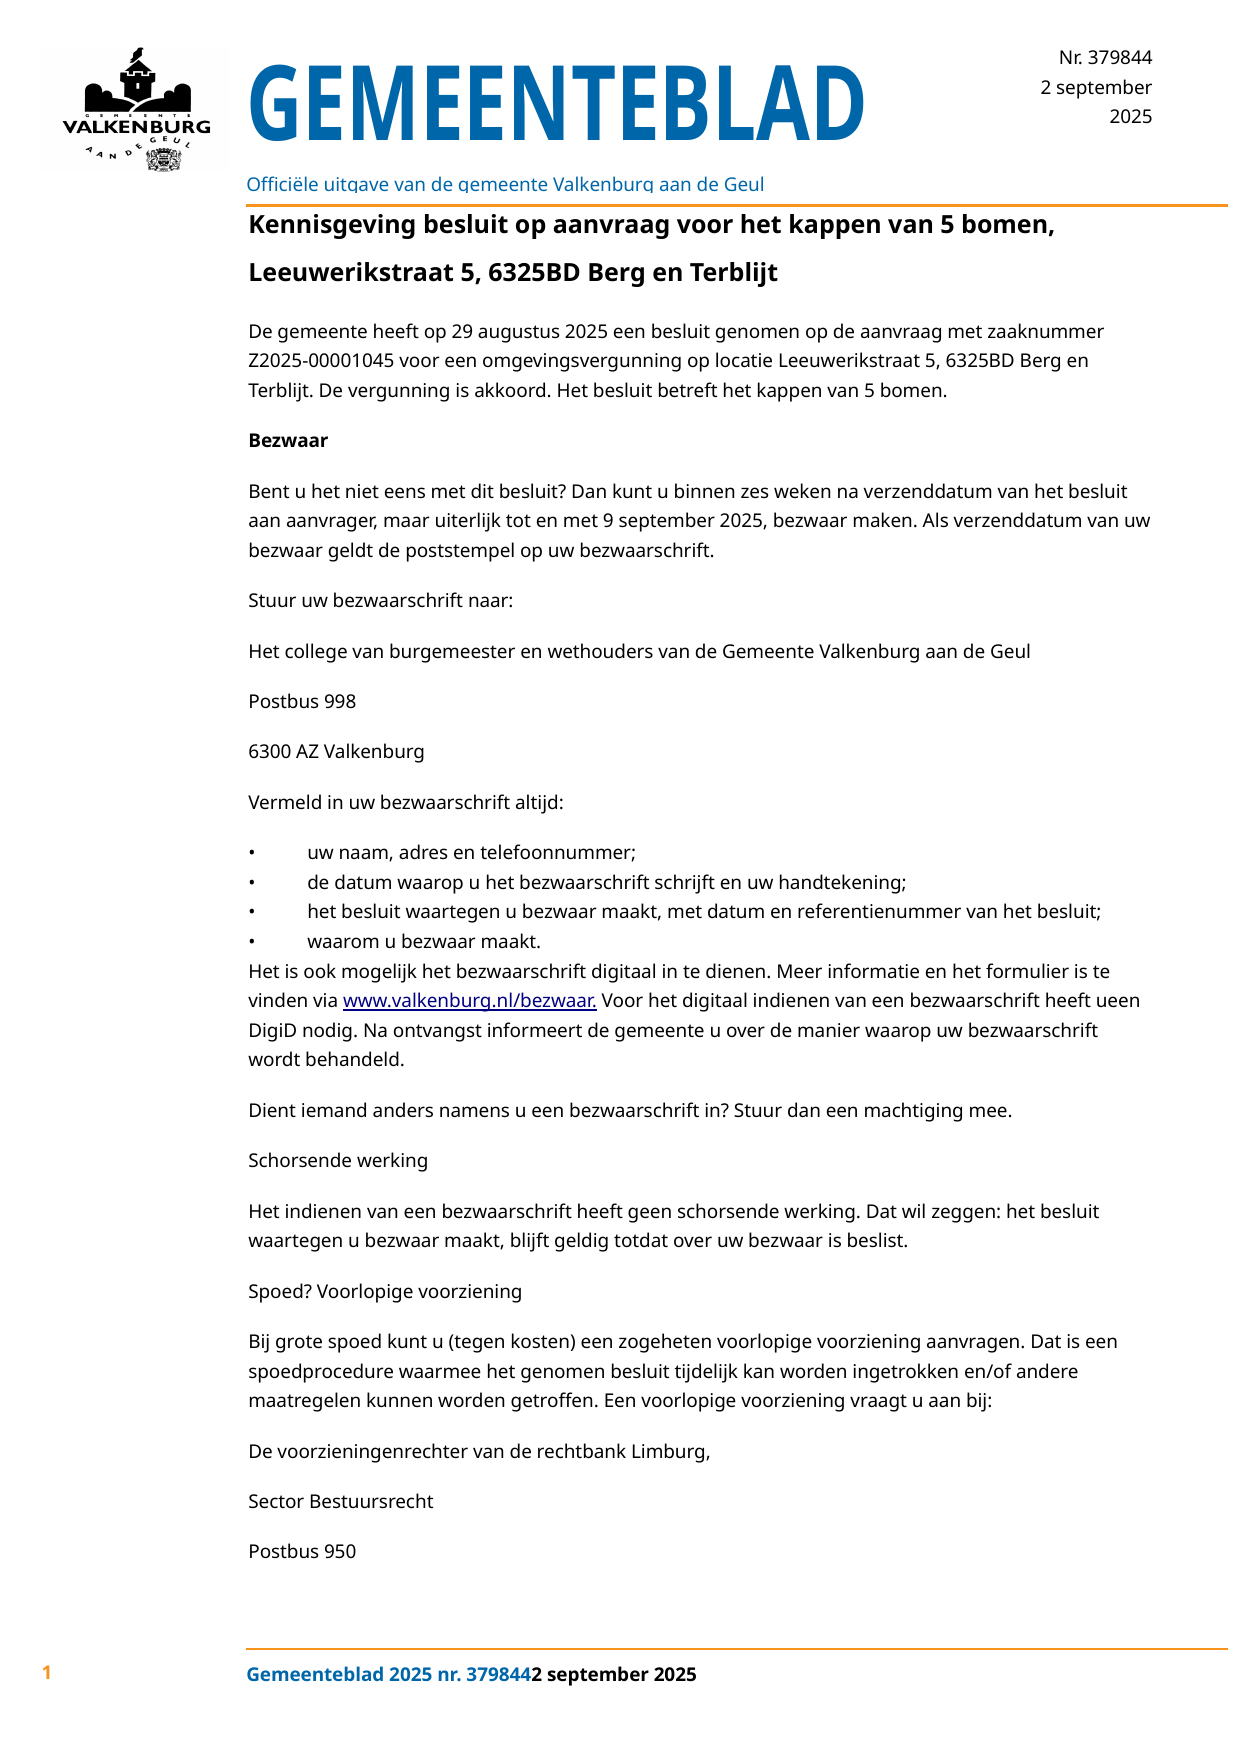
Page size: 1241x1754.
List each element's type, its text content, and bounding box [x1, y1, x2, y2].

picture [41, 47, 231, 172]
text Stuur uw bezwaarschrift naar: [248, 587, 1152, 613]
text Het is ook mogelijk het bezwaarschrift digitaal in te dienen. Meer informatie en het formulier is te vinden via www.valkenburg.nl/bezwaar. Voor het digitaal indienen van een bezwaarschrift heeft ueen DigiD nodig. Na ontvangst informeert de gemeente u over de manier waarop uw bezwaarschrift wordt behandeld. [248, 958, 1152, 1072]
text Postbus 998 [248, 688, 1152, 714]
text Dient iemand anders namens u een bezwaarschrift in? Stuur dan een machtiging mee. [248, 1097, 1152, 1123]
text De voorzieningenrechter van de rechtbank Limburg, [248, 1438, 1152, 1464]
text Bezwaar [248, 427, 1152, 453]
text Vermeld in uw bezwaarschrift altijd: [248, 789, 1152, 815]
text Kennisgeving besluit op aanvraag voor het kappen van 5 bomen, Leeuwerikstraat 5, 6325BD Berg en Terblijt [248, 207, 1152, 288]
text Bent u het niet eens met dit besluit? Dan kunt u binnen zes weken na verzenddatum van het besluit aan aanvrager, maar uiterlijk tot en met 9 september 2025, bezwaar maken. Als verzenddatum van uw bezwaar geldt de poststempel op uw bezwaarschrift. [248, 478, 1152, 563]
text Schorsende werking [248, 1147, 1152, 1173]
text 6300 AZ Valkenburg [248, 739, 1152, 764]
list uw naam, adres en telefoonnummer; [248, 839, 1152, 865]
text Het college van burgemeester en wethouders van de Gemeente Valkenburg aan de Geul [248, 638, 1152, 664]
text Postbus 950 [248, 1539, 1152, 1564]
text Het indienen van een bezwaarschrift heeft geen schorsende werking. Dat wil zeggen: het besluit waartegen u bezwaar maakt, blijft geldig totdat over uw bezwaar is beslist. [248, 1198, 1152, 1253]
text Bij grote spoed kunt u (tegen kosten) een zogeheten voorlopige voorziening aanvragen. Dat is een spoedprocedure waarmee het genomen besluit tijdelijk kan worden ingetrokken en/of andere maatregelen kunnen worden getroffen. Een voorlopige voorziening vraagt u aan bij: [248, 1328, 1152, 1413]
text Spoed? Voorlopige voorziening [248, 1278, 1152, 1304]
list het besluit waartegen u bezwaar maakt, met datum en referentienummer van het besluit; [248, 899, 1152, 924]
list waarom u bezwaar maakt. [248, 928, 1152, 954]
list de datum waarop u het bezwaarschrift schrijft en uw handtekening; [248, 869, 1152, 895]
text De gemeente heeft op 29 augustus 2025 een besluit genomen op de aanvraag met zaaknummer Z2025-00001045 voor een omgevingsvergunning op locatie Leeuwerikstraat 5, 6325BD Berg en Terblijt. De vergunning is akkoord. Het besluit betreft het kappen van 5 bomen. [248, 318, 1152, 403]
text Sector Bestuursrecht [248, 1488, 1152, 1514]
